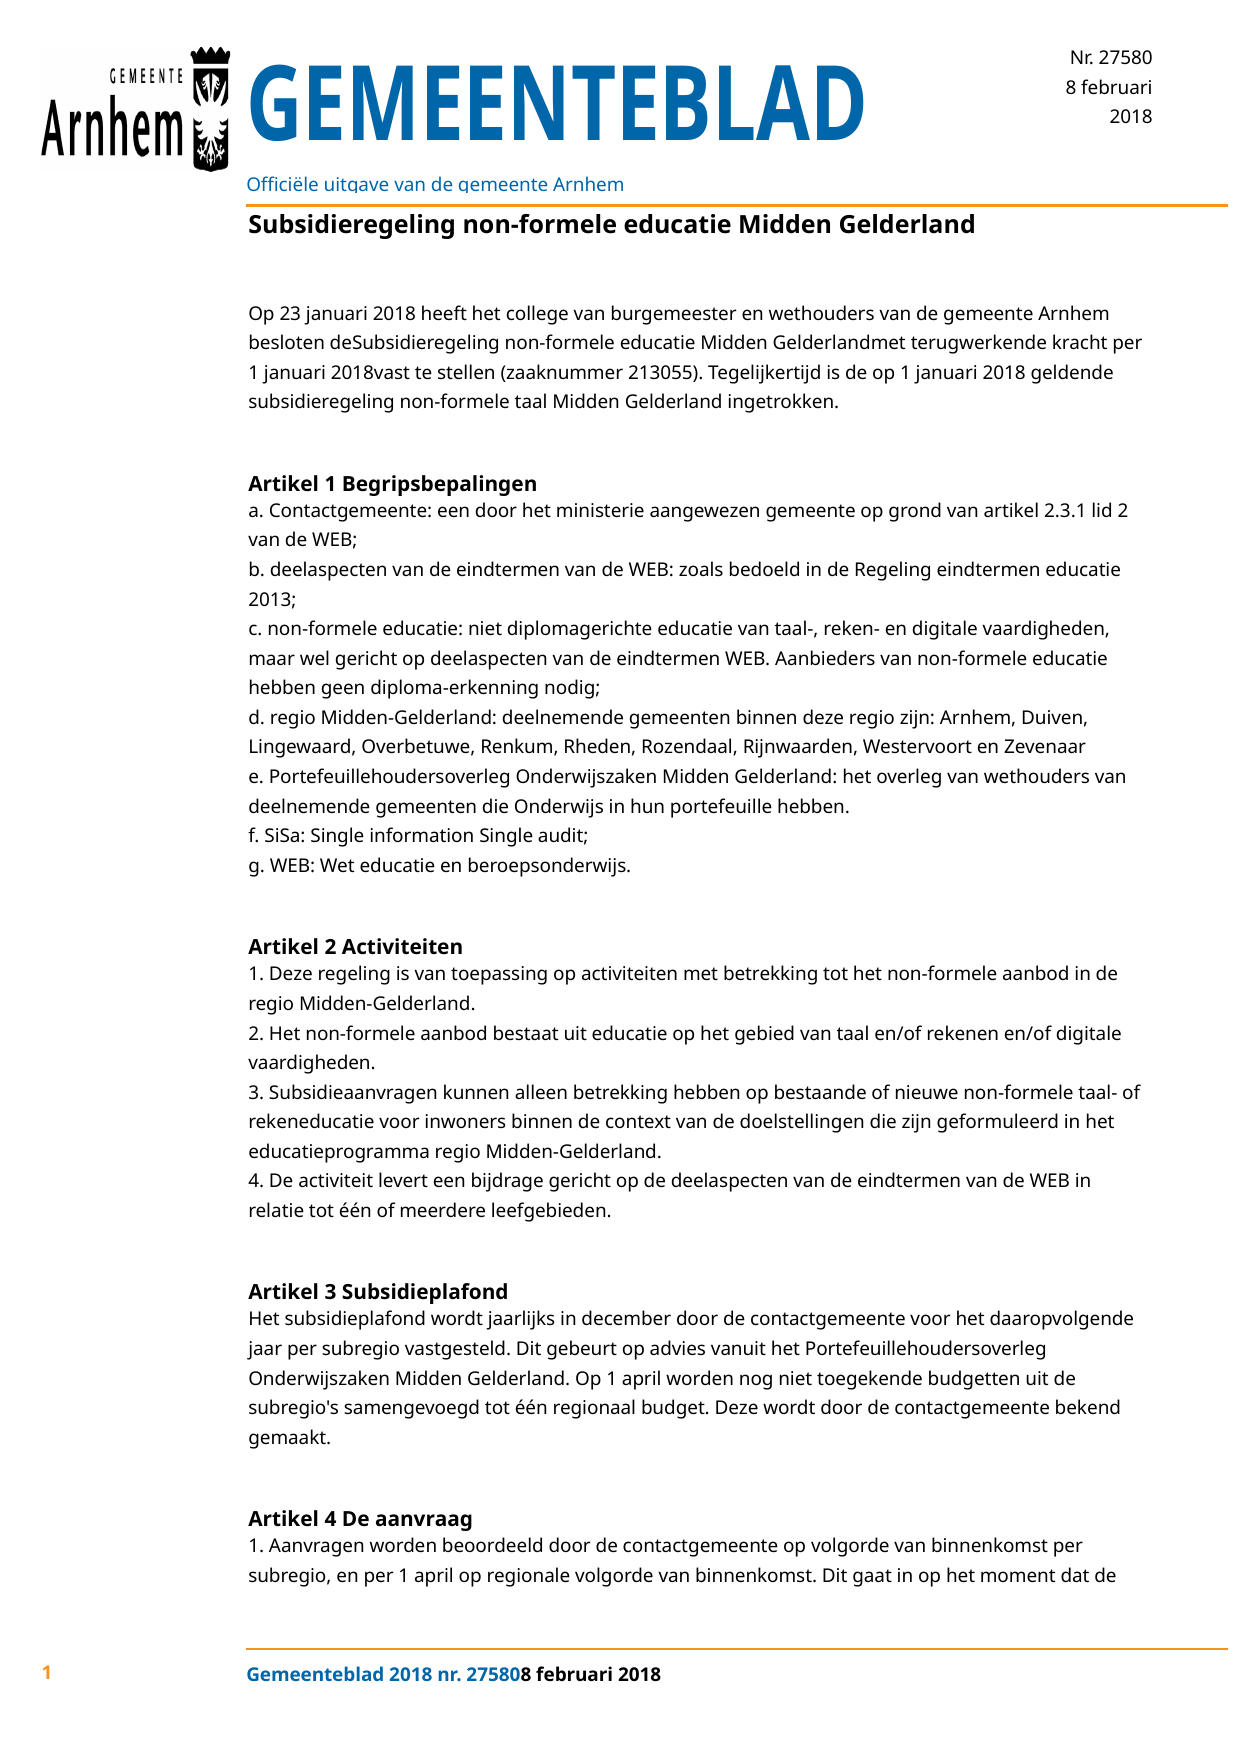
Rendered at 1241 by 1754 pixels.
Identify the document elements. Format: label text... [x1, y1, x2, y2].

text 4. De activiteit levert een bijdrage gericht op de deelaspecten van de eindtermen van de WEB in relatie tot één of meerdere leefgebieden. [248, 1168, 1152, 1223]
text Artikel 2 Activiteiten [248, 932, 1152, 961]
text g. WEB: Wet educatie en beroepsonderwijs. [248, 852, 1152, 878]
text Artikel 4 De aanvraag [248, 1504, 1152, 1532]
text Het subsidieplafond wordt jaarlijks in december door de contactgemeente voor het daaropvolgende jaar per subregio vastgesteld. Dit gebeurt op advies vanuit het Portefeuillehoudersoverleg Onderwijszaken Midden Gelderland. Op 1 april worden nog niet toegekende budgetten uit de subregio's samengevoegd tot één regionaal budget. Deze wordt door de contactgemeente bekend gemaakt. [248, 1306, 1152, 1450]
text f. SiSa: Single information Single audit; [248, 822, 1152, 848]
picture [41, 47, 231, 172]
text b. deelaspecten van de eindtermen van de WEB: zoals bedoeld in de Regeling eindtermen educatie 2013; [248, 556, 1152, 612]
text Subsidieregeling non-formele educatie Midden Gelderland [248, 207, 1152, 241]
text 1. Aanvragen worden beoordeeld door de contactgemeente op volgorde van binnenkomst per subregio, en per 1 april op regionale volgorde van binnenkomst. Dit gaat in op het moment dat de [248, 1532, 1152, 1588]
text Op 23 januari 2018 heeft het college van burgemeester en wethouders van de gemeente Arnhem besloten deSubsidieregeling non-formele educatie Midden Gelderlandmet terugwerkende kracht per 1 januari 2018vast te stellen (zaaknummer 213055). Tegelijkertijd is de op 1 januari 2018 geldende subsidieregeling non-formele taal Midden Gelderland ingetrokken. [248, 300, 1152, 414]
text e. Portefeuillehoudersoverleg Onderwijszaken Midden Gelderland: het overleg van wethouders van deelnemende gemeenten die Onderwijs in hun portefeuille hebben. [248, 763, 1152, 819]
text 3. Subsidieaanvragen kunnen alleen betrekking hebben op bestaande of nieuwe non-formele taal- of rekeneducatie voor inwoners binnen de context van de doelstellingen die zijn geformuleerd in het educatieprogramma regio Midden-Gelderland. [248, 1079, 1152, 1164]
text c. non-formele educatie: niet diplomagerichte educatie van taal-, reken- en digitale vaardigheden, maar wel gericht op deelaspecten van de eindtermen WEB. Aanbieders van non-formele educatie hebben geen diploma-erkenning nodig; [248, 615, 1152, 700]
text a. Contactgemeente: een door het ministerie aangewezen gemeente op grond van artikel 2.3.1 lid 2 van de WEB; [248, 497, 1152, 552]
text Artikel 1 Begripsbepalingen [248, 469, 1152, 497]
text Artikel 3 Subsidieplafond [248, 1277, 1152, 1306]
text d. regio Midden-Gelderland: deelnemende gemeenten binnen deze regio zijn: Arnhem, Duiven, Lingewaard, Overbetuwe, Renkum, Rheden, Rozendaal, Rijnwaarden, Westervoort en Zevenaar [248, 704, 1152, 759]
text 2. Het non-formele aanbod bestaat uit educatie op het gebied van taal en/of rekenen en/of digitale vaardigheden. [248, 1020, 1152, 1075]
text 1. Deze regeling is van toepassing op activiteiten met betrekking tot het non-formele aanbod in de regio Midden-Gelderland. [248, 961, 1152, 1016]
